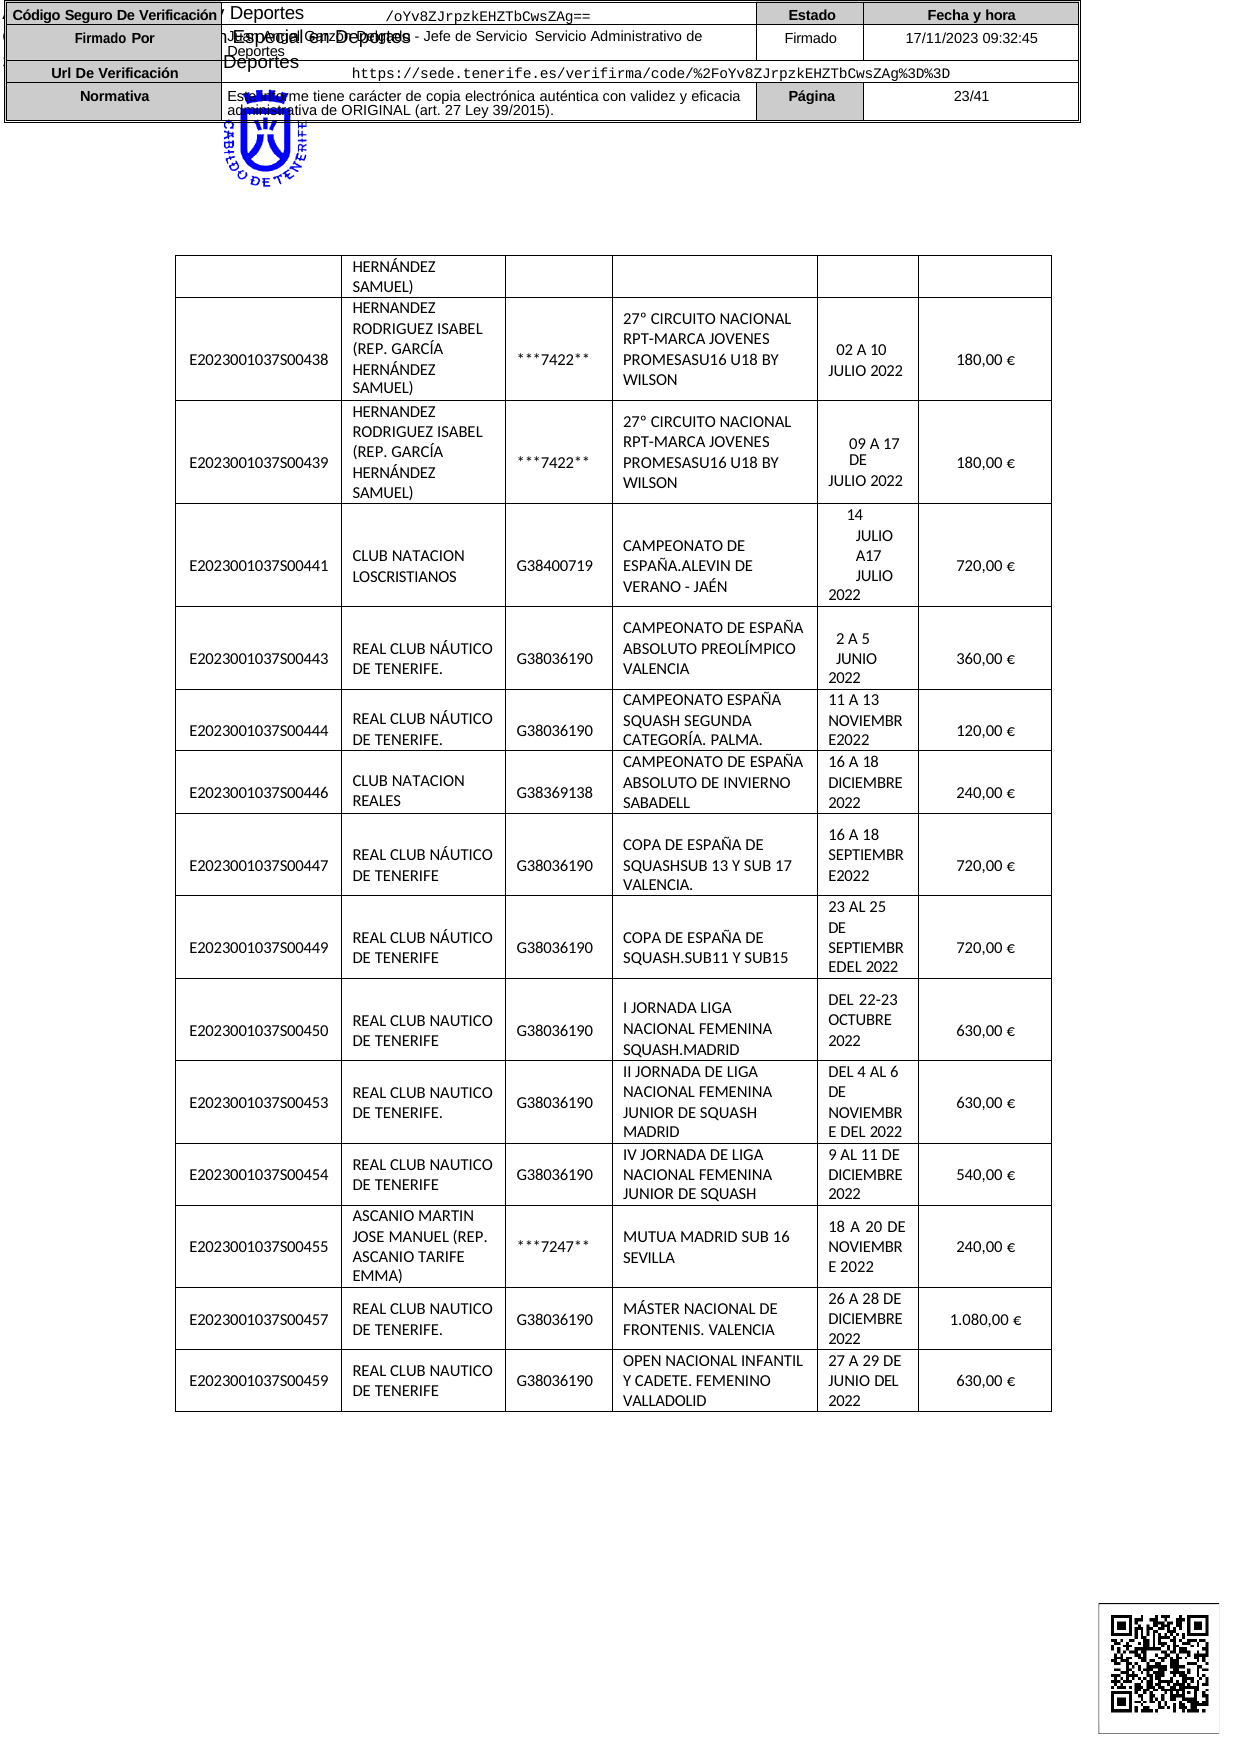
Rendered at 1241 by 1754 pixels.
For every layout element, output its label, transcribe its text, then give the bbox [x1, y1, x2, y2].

table_cell CAMPEONATO DE ESPAÑA ABSOLUTO PREOLÍMPICO VALENCIA [613, 607, 817, 688]
table_header [176, 256, 341, 297]
table_cell G38036190 [506, 690, 612, 750]
table_cell G38036190 [506, 1061, 612, 1143]
table_cell E2023001037S00444 [176, 690, 341, 750]
table_cell DEL 22-23 OCTUBRE 2022 [818, 979, 918, 1060]
table_cell E2023001037S00441 [176, 504, 341, 606]
table_cell 630,00 € [919, 979, 1051, 1060]
table_cell REAL CLUB NAUTICO DE TENERIFE [342, 979, 505, 1060]
table_header [919, 256, 1051, 297]
table_cell G38036190 [506, 896, 612, 978]
table_cell REAL CLUB NAUTICO DE TENERIFE [342, 1350, 505, 1411]
table_cell 240,00 € [919, 1206, 1051, 1287]
table_cell 16 A 18 DICIEMBRE 2022 [818, 751, 918, 812]
table_cell E2023001037S00459 [176, 1350, 341, 1411]
table_cell 18 A 20 DE NOVIEMBR E 2022 [818, 1206, 918, 1287]
table_cell REAL CLUB NAUTICO DE TENERIFE. [342, 1061, 505, 1143]
table_cell REAL CLUB NÁUTICO DE TENERIFE. [342, 690, 505, 750]
table_cell 2 A 5 JUNIO 2022 [818, 607, 918, 688]
table_cell 630,00 € [919, 1061, 1051, 1143]
table_cell ***7422** [506, 401, 612, 503]
table_cell CAMPEONATO DE ESPAÑA.ALEVIN DE VERANO - JAÉN [613, 504, 817, 606]
table_cell HERNANDEZ RODRIGUEZ ISABEL (REP. GARCÍA HERNÁNDEZ SAMUEL) [342, 298, 505, 400]
table_header HERNÁNDEZ SAMUEL) [342, 256, 505, 297]
table_cell COPA DE ESPAÑA DE SQUASHSUB 13 Y SUB 17 VALENCIA. [613, 814, 817, 895]
picture [223, 123, 307, 187]
table_cell 26 A 28 DE DICIEMBRE 2022 [818, 1288, 918, 1349]
table_cell COPA DE ESPAÑA DE SQUASH.SUB11 Y SUB15 [613, 896, 817, 978]
table_cell ASCANIO MARTIN JOSE MANUEL (REP. ASCANIO TARIFE EMMA) [342, 1206, 505, 1287]
table_cell REAL CLUB NÁUTICO DE TENERIFE. [342, 607, 505, 688]
table_cell REAL CLUB NÁUTICO DE TENERIFE [342, 896, 505, 978]
table_header [818, 256, 918, 297]
table_cell 360,00 € [919, 607, 1051, 688]
table_cell E2023001037S00450 [176, 979, 341, 1060]
table_cell E2023001037S00455 [176, 1206, 341, 1287]
table_cell 27 A 29 DE JUNIO DEL 2022 [818, 1350, 918, 1411]
table_cell ***7247** [506, 1206, 612, 1287]
table_cell 16 A 18 SEPTIEMBR E2022 [818, 814, 918, 895]
table_cell 09 A 17 DE JULIO 2022 [818, 401, 918, 503]
table_cell E2023001037S00457 [176, 1288, 341, 1349]
table_cell II JORNADA DE LIGA NACIONAL FEMENINA JUNIOR DE SQUASH MADRID [613, 1061, 817, 1143]
table_cell 23 AL 25 DE SEPTIEMBR EDEL 2022 [818, 896, 918, 978]
table_cell G38036190 [506, 979, 612, 1060]
table_cell G38369138 [506, 751, 612, 812]
table_cell E2023001037S00454 [176, 1144, 341, 1204]
table_cell CAMPEONATO ESPAÑA SQUASH SEGUNDA CATEGORÍA. PALMA. [613, 690, 817, 750]
table_cell REAL CLUB NÁUTICO DE TENERIFE [342, 814, 505, 895]
table_cell E2023001037S00443 [176, 607, 341, 688]
table_cell 14 JULIO A17 JULIO 2022 [818, 504, 918, 606]
table_cell 540,00 € [919, 1144, 1051, 1204]
table_cell G38036190 [506, 1350, 612, 1411]
table_cell E2023001037S00449 [176, 896, 341, 978]
table_cell 1.080,00 € [919, 1288, 1051, 1349]
table_cell DEL 4 AL 6 DE NOVIEMBR E DEL 2022 [818, 1061, 918, 1143]
picture [1098, 1603, 1220, 1734]
table_cell 720,00 € [919, 814, 1051, 895]
table_cell 720,00 € [919, 896, 1051, 978]
table_cell 240,00 € [919, 751, 1051, 812]
table_cell G38036190 [506, 607, 612, 688]
table_cell 180,00 € [919, 401, 1051, 503]
table_cell REAL CLUB NAUTICO DE TENERIFE [342, 1144, 505, 1204]
table_cell G38036190 [506, 1288, 612, 1349]
table_cell G38036190 [506, 1144, 612, 1204]
table_cell G38400719 [506, 504, 612, 606]
table_header [613, 256, 817, 297]
table_cell MUTUA MADRID SUB 16 SEVILLA [613, 1206, 817, 1287]
table_cell 720,00 € [919, 504, 1051, 606]
table_cell 630,00 € [919, 1350, 1051, 1411]
table_cell E2023001037S00446 [176, 751, 341, 812]
table_cell CLUB NATACION LOSCRISTIANOS [342, 504, 505, 606]
table_cell E2023001037S00439 [176, 401, 341, 503]
table_cell 180,00 € [919, 298, 1051, 400]
table_cell E2023001037S00447 [176, 814, 341, 895]
table_cell MÁSTER NACIONAL DE FRONTENIS. VALENCIA [613, 1288, 817, 1349]
table_cell ***7422** [506, 298, 612, 400]
table_cell I JORNADA LIGA NACIONAL FEMENINA SQUASH.MADRID [613, 979, 817, 1060]
table_cell 27º CIRCUITO NACIONAL RPT-MARCA JOVENES PROMESASU16 U18 BY WILSON [613, 401, 817, 503]
table_header [506, 256, 612, 297]
table_cell E2023001037S00438 [176, 298, 341, 400]
table_cell REAL CLUB NAUTICO DE TENERIFE. [342, 1288, 505, 1349]
table_cell CAMPEONATO DE ESPAÑA ABSOLUTO DE INVIERNO SABADELL [613, 751, 817, 812]
table_cell 27º CIRCUITO NACIONAL RPT-MARCA JOVENES PROMESASU16 U18 BY WILSON [613, 298, 817, 400]
picture [223, 89, 307, 120]
table_cell CLUB NATACION REALES [342, 751, 505, 812]
table_cell OPEN NACIONAL INFANTIL Y CADETE. FEMENINO VALLADOLID [613, 1350, 817, 1411]
table_cell G38036190 [506, 814, 612, 895]
table_cell IV JORNADA DE LIGA NACIONAL FEMENINA JUNIOR DE SQUASH [613, 1144, 817, 1204]
table_cell 120,00 € [919, 690, 1051, 750]
table_cell 11 A 13 NOVIEMBR E2022 [818, 690, 918, 750]
table_cell 9 AL 11 DE DICIEMBRE 2022 [818, 1144, 918, 1204]
table_cell 02 A 10 JULIO 2022 [818, 298, 918, 400]
table_cell E2023001037S00453 [176, 1061, 341, 1143]
table_cell HERNANDEZ RODRIGUEZ ISABEL (REP. GARCÍA HERNÁNDEZ SAMUEL) [342, 401, 505, 503]
